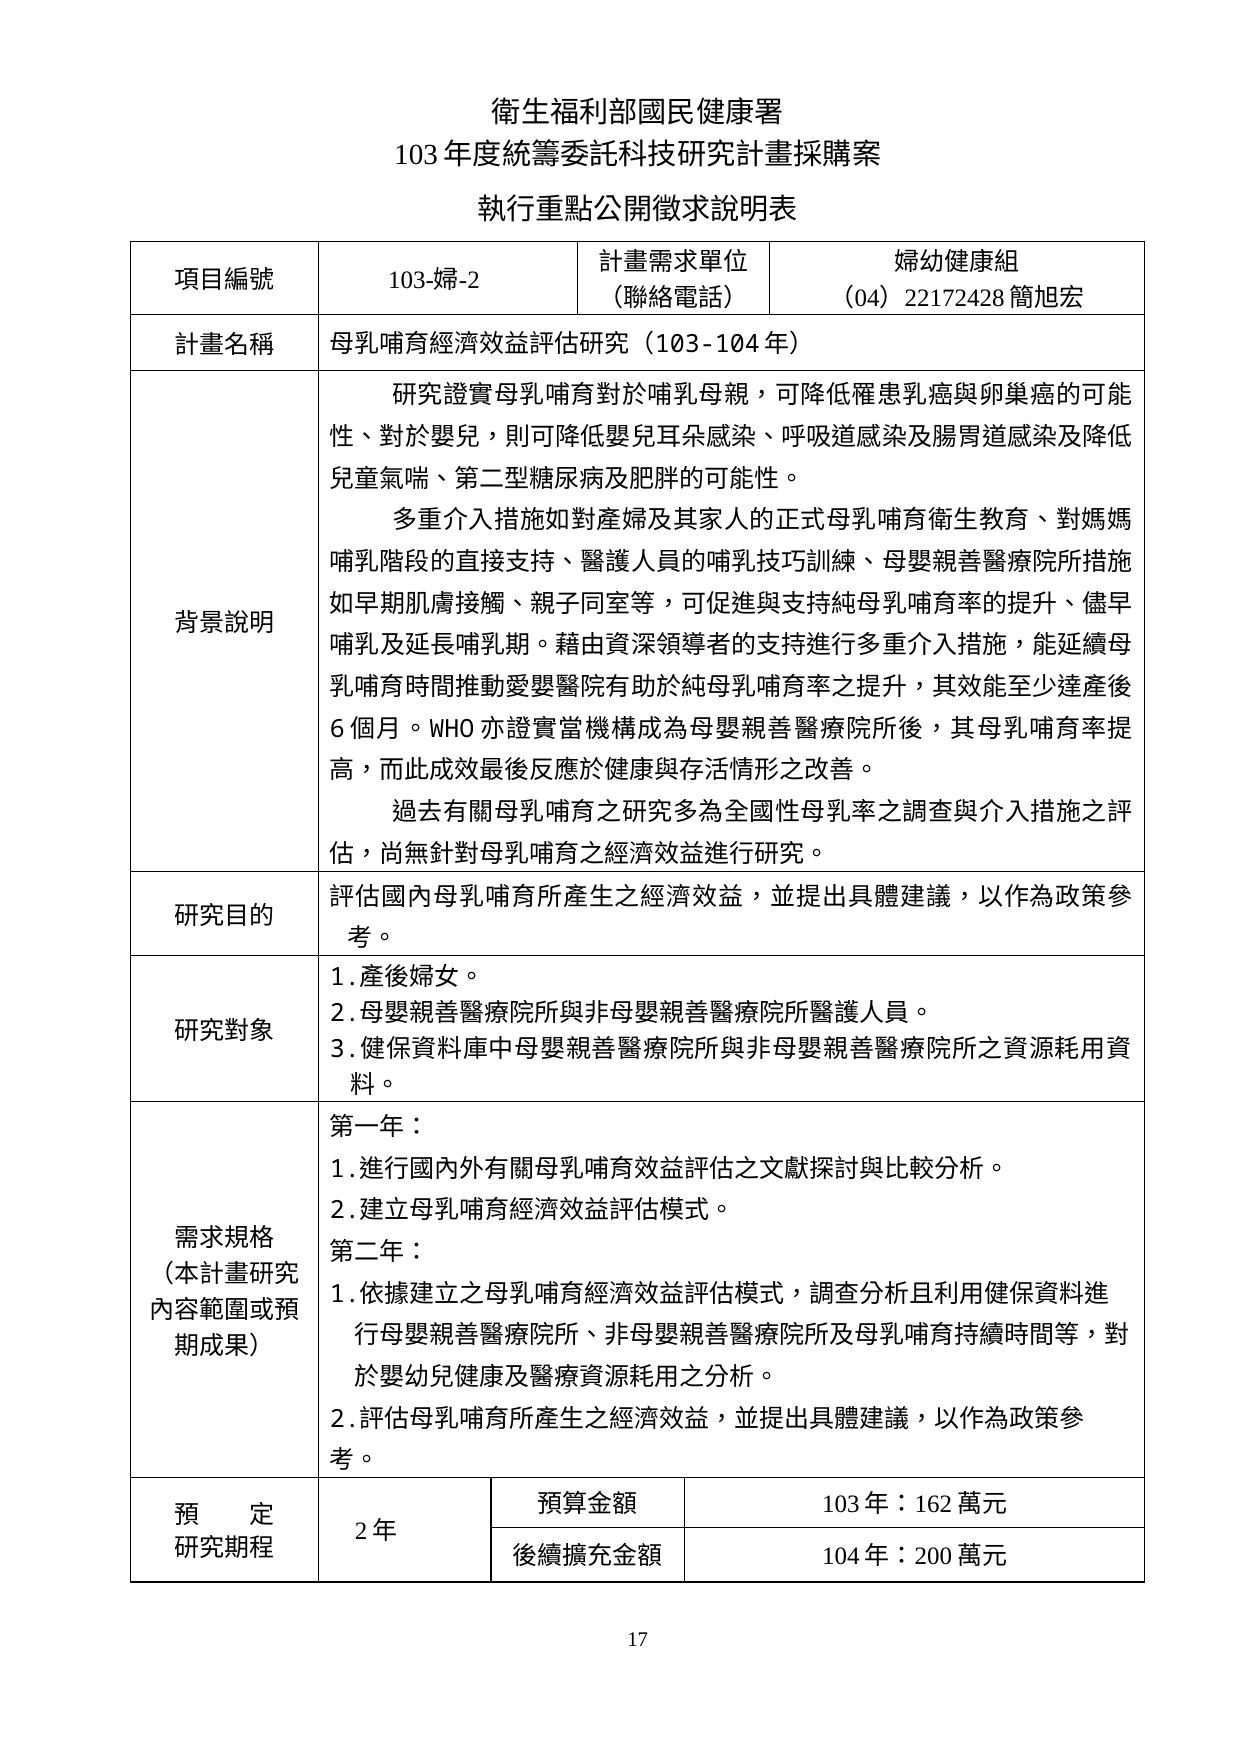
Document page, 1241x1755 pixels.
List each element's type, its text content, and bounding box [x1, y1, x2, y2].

table_cell 評估國內母乳哺育所產生之經濟效益，並提出具體建議，以作為政策參考。 [319, 872, 1144, 955]
table_header 項目編號 [131, 242, 318, 314]
text 103年度統籌委託科技研究計畫採購案 [150, 131, 1125, 173]
table_header 103-婦-2 [319, 242, 577, 314]
table_header 婦幼健康組 （04）22172428簡旭宏 [770, 242, 1144, 314]
table_cell 母乳哺育經濟效益評估研究（103-104年） [319, 315, 1144, 369]
table_cell 研究對象 [131, 956, 318, 1101]
table_cell 2年 [319, 1478, 490, 1581]
table_header 計畫需求單位 （聯絡電話） [578, 242, 769, 314]
table_cell 預算金額 [492, 1478, 684, 1527]
text 執行重點公開徵求說明表 [150, 186, 1125, 228]
table_cell 後續擴充金額 [492, 1528, 684, 1581]
table_cell 104年：200萬元 [685, 1528, 1144, 1581]
table_cell 研究證實母乳哺育對於哺乳母親，可降低罹患乳癌與卵巢癌的可能性、對於嬰兒，則可降低嬰兒耳朵感染、呼吸道感染及腸胃道感染及降低兒童氣喘、第二型糖尿病及肥胖的可能性。 多重介入措施如對產婦及其家人的正式母乳哺育衛生教育、對媽媽哺乳階段的直接支持、醫護人員的哺乳技巧訓練、母嬰親善醫療院所措施如早期肌膚接觸、親子同室等，可促進與支持純母乳哺育率的提升、儘早哺乳及延長哺乳期。藉由資深領導者的支持進行多重介入措施，能延續母乳哺育時間推動愛嬰醫院有助於純母乳哺育率之提升，其效能至少達產後6個月。WHO亦證實當機構成為母嬰親善醫療院所後，其母乳哺育率提高，而此成效最後反應於健康與存活情形之改善。 過去有關母乳哺育之研究多為全國性母乳率之調查與介入措施之評估，尚無針對母乳哺育之經濟效益進行研究。 [319, 371, 1144, 871]
table_cell 研究目的 [131, 872, 318, 955]
table_cell 預 定 研究期程 [131, 1478, 318, 1581]
table_cell 1.產後婦女。 2.母嬰親善醫療院所與非母嬰親善醫療院所醫護人員。 3.健保資料庫中母嬰親善醫療院所與非母嬰親善醫療院所之資源耗用資料。 [319, 956, 1144, 1101]
table_cell 需求規格 （本計畫研究內容範圍或預期成果） [131, 1102, 318, 1477]
table_cell 第一年： 1.進行國內外有關母乳哺育效益評估之文獻探討與比較分析。 2.建立母乳哺育經濟效益評估模式。 第二年： 1.依據建立之母乳哺育經濟效益評估模式，調查分析且利用健保資料進行母嬰親善醫療院所、非母嬰親善醫療院所及母乳哺育持續時間等，對於嬰幼兒健康及醫療資源耗用之分析。 2.評估母乳哺育所產生之經濟效益，並提出具體建議，以作為政策參考。 [319, 1102, 1144, 1477]
table_cell 103年：162萬元 [685, 1478, 1144, 1527]
text 衛生福利部國民健康署 [150, 89, 1125, 131]
table_cell 計畫名稱 [131, 315, 318, 369]
table_cell 背景說明 [131, 371, 318, 871]
